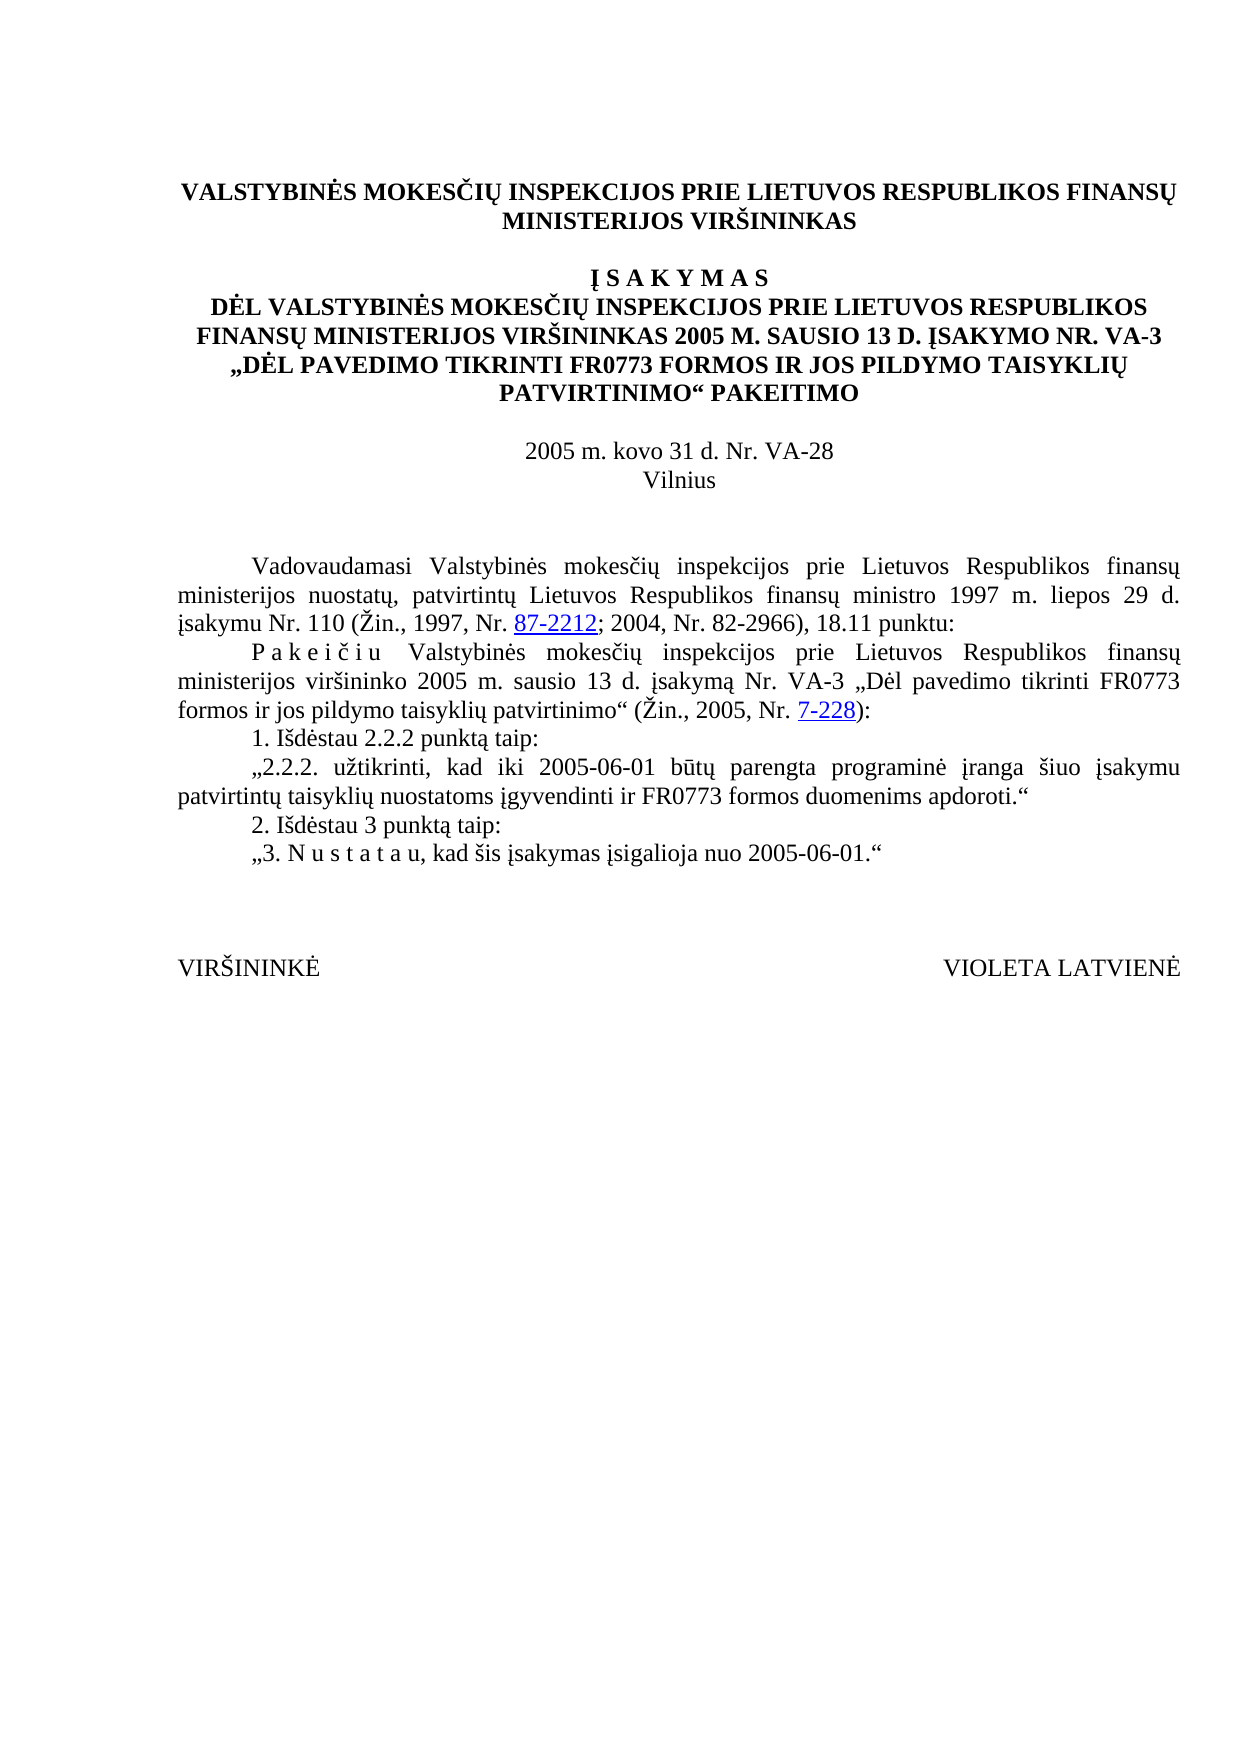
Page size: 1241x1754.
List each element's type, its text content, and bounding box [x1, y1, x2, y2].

text Vadovaudamasi Valstybinės mokesčių inspekcijos prie Lietuvos Respublikos finansų ministerijos nuostatų, patvirtintų Lietuvos Respublikos finansų ministro 1997 m. liepos 29 d. įsakymu Nr. 110 (Žin., 1997, Nr. 87-2212; 2004, Nr. 82-2966), 18.11 punktu: [177, 551, 1181, 637]
text 1. Išdėstau 2.2.2 punktą taip: [177, 723, 1181, 752]
text 2. Išdėstau 3 punktą taip: [177, 810, 1181, 838]
text Pakeičiu Valstybinės mokesčių inspekcijos prie Lietuvos Respublikos finansų ministerijos viršininko 2005 m. sausio 13 d. įsakymą Nr. VA-3 „Dėl pavedimo tikrinti FR0773 formos ir jos pildymo taisyklių patvirtinimo“ (Žin., 2005, Nr. 7-228): [177, 637, 1181, 723]
text „3. Nustatau, kad šis įsakymas įsigalioja nuo 2005-06-01.“ [177, 838, 1181, 867]
text „2.2.2. užtikrinti, kad iki 2005-06-01 būtų parengta programinė įranga šiuo įsakymu patvirtintų taisyklių nuostatoms įgyvendinti ir FR0773 formos duomenims apdoroti.“ [177, 752, 1181, 810]
text VALSTYBINĖS MOKESČIŲ INSPEKCIJOS PRIE LIETUVOS RESPUBLIKOS FINANSŲ MINISTERIJOS VIRŠININKAS [177, 177, 1181, 235]
text 2005 m. kovo 31 d. Nr. VA-28 [177, 436, 1181, 465]
text Vilnius [177, 465, 1181, 493]
text VIRŠININKĖ VIOLETA LATVIENĖ [177, 953, 1181, 982]
text Į S A K Y M A S [177, 263, 1181, 292]
text DĖL VALSTYBINĖS MOKESČIŲ INSPEKCIJOS PRIE LIETUVOS RESPUBLIKOS FINANSŲ MINISTERIJOS VIRŠININKAS 2005 M. SAUSIO 13 D. ĮSAKYMO NR. VA-3 „DĖL PAVEDIMO TIKRINTI FR0773 FORMOS IR JOS PILDYMO TAISYKLIŲ PATVIRTINIMO“ PAKEITIMO [177, 292, 1181, 407]
